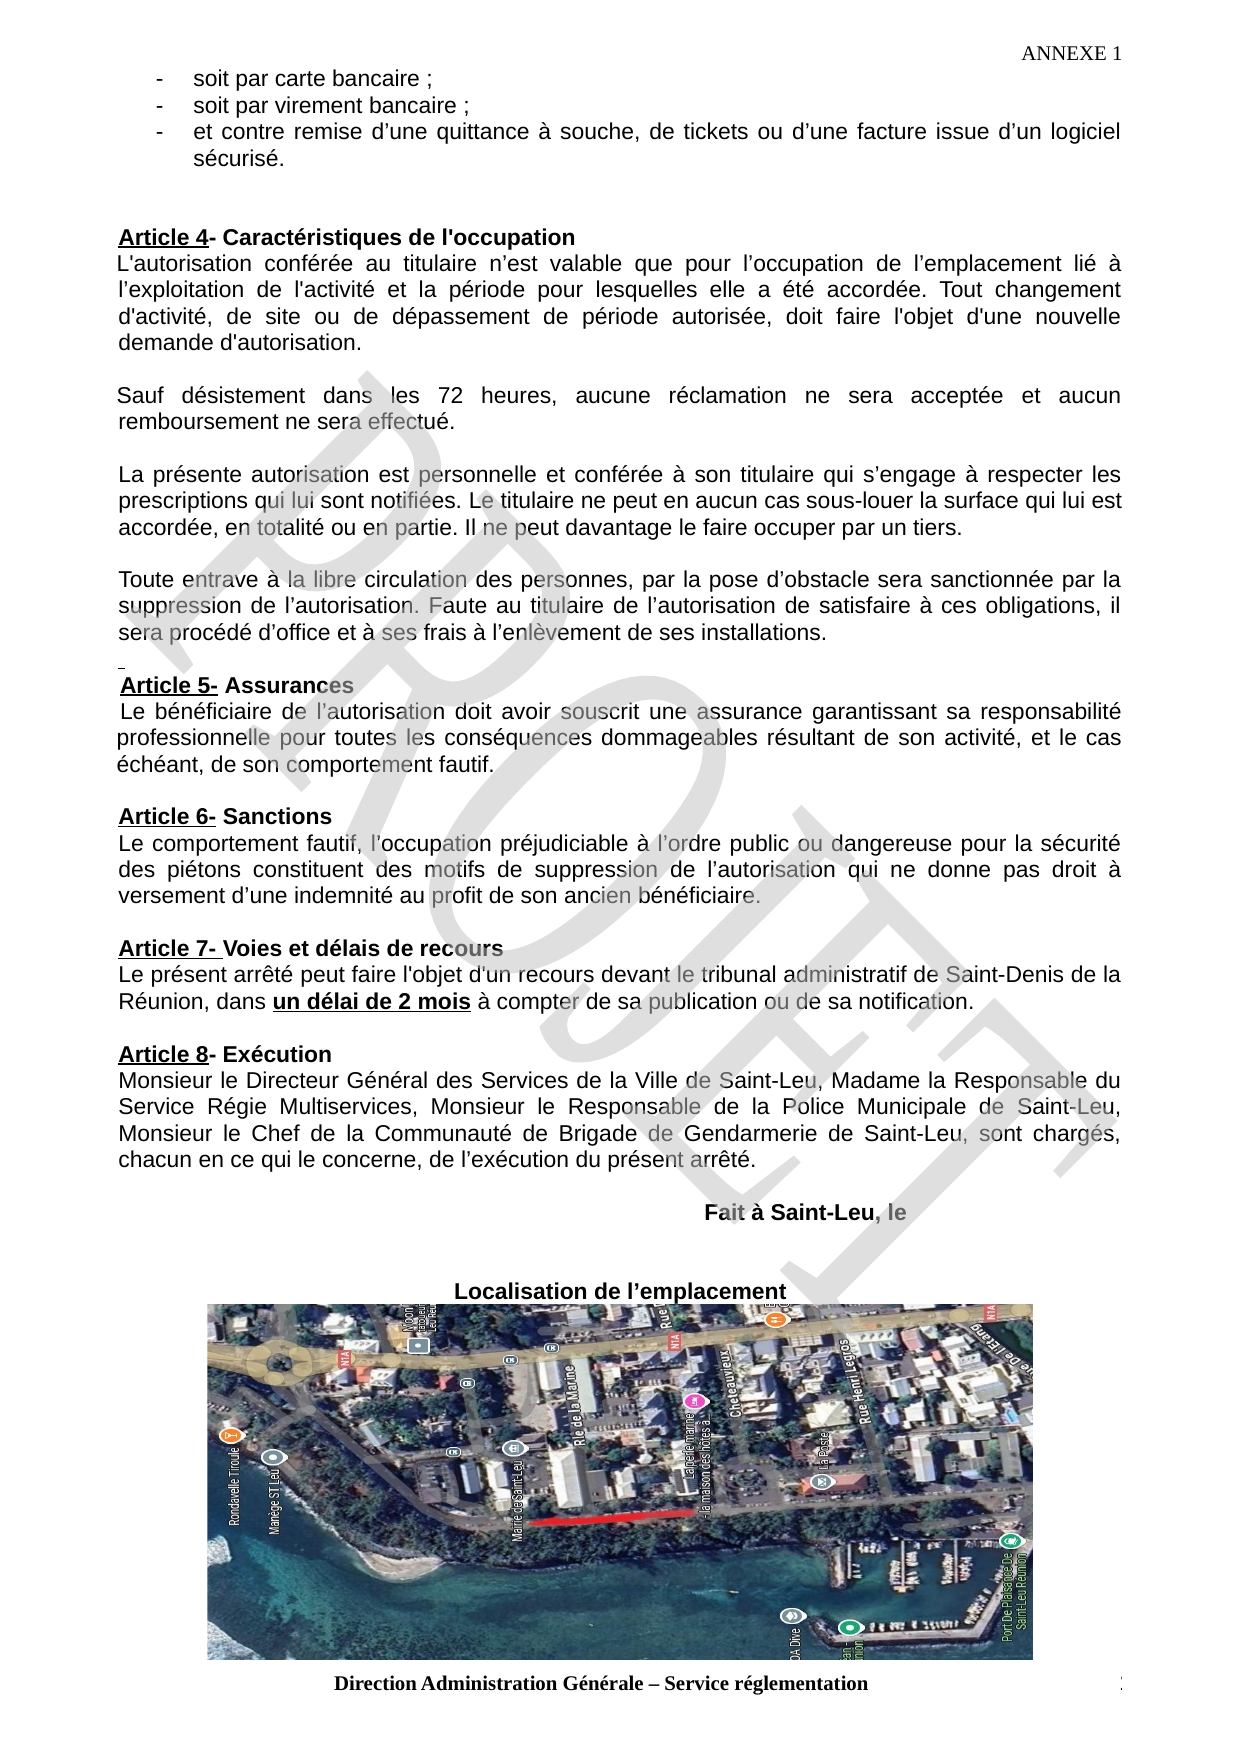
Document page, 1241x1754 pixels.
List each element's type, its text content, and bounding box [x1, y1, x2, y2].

text [486, 803, 681, 830]
text Le présent arrêté peut faire l'objet d'un recours devant le tribunal administratif de Saint-Denis de la Réunion, dans un délai de 2 mois à compter de sa publication ou de sa notification. [670, 961, 809, 1014]
text Le comportement fautif, l’occupation préjudiciable à l’ordre public ou dangereuse pour la sécurité des piétons constituent des motifs de suppression de l’autorisation qui ne donne pas droit à versement d’une indemnité au profit de son ancien bénéficiaire. [828, 830, 1122, 909]
text Article 5- Assurances [491, 672, 1122, 698]
text Toute entrave à la libre circulation des personnes, par la pose d’obstacle sera sanctionnée par la suppression de l’autorisation. Faute au titulaire de l’autorisation de satisfaire à ces obligations, il sera procédé d’office et à ses frais à l’enlèvement de ses installations. [408, 566, 541, 645]
text Article 6- Sanctions [118, 803, 359, 830]
text Fait à Saint-Leu, le [736, 1199, 894, 1225]
text La présente autorisation est personnelle et conférée à son titulaire qui s’engage à respecter les prescriptions qui lui sont notifiées. Le titulaire ne peut en aucun cas sous-louer la surface qui lui est accordée, en totalité ou en partie. Il ne peut davantage le faire occuper par un tiers. [275, 461, 414, 540]
text Article 7- Voies et délais de recours [933, 935, 1122, 961]
text Le comportement fautif, l’occupation préjudiciable à l’ordre public ou dangereuse pour la sécurité des piétons constituent des motifs de suppression de l’autorisation qui ne donne pas droit à versement d’une indemnité au profit de son ancien bénéficiaire. [452, 830, 661, 909]
text Localisation de l’emplacement [118, 1278, 812, 1304]
text [700, 803, 1122, 830]
text Fait à Saint-Leu, le [912, 1199, 1122, 1225]
text Le présent arrêté peut faire l'objet d'un recours devant le tribunal administratif de Saint-Denis de la Réunion, dans un délai de 2 mois à compter de sa publication ou de sa notification. [799, 961, 941, 1014]
text Le comportement fautif, l’occupation préjudiciable à l’ordre public ou dangereuse pour la sécurité des piétons constituent des motifs de suppression de l’autorisation qui ne donne pas droit à versement d’une indemnité au profit de son ancien bénéficiaire. [631, 830, 804, 909]
list soit par carte bancaire ; [156, 65, 1122, 92]
text Article 8- Exécution [118, 1041, 729, 1067]
subtitle L'autorisation conférée au titulaire n’est valable que pour l’occupation de l’emplacement lié à l’exploitation de l'activité et la période pour lesquelles elle a été accordée. Tout changement d'activité, de site ou de dépassement de période autorisée, doit faire l'objet d'une nouvelle demande d'autorisation. [116, 250, 1122, 355]
list et contre remise d’une quittance à souche, de tickets ou d’une facture issue d’un logiciel sécurisé. [156, 118, 1122, 171]
text [383, 803, 467, 830]
text Le bénéficiaire de l’autorisation doit avoir souscrit une assurance garantissant sa responsabilité professionnelle pour toutes les conséquences dommageables résultant de son activité, et le cas échéant, de son comportement fautif. [702, 698, 1122, 777]
text Sauf désistement dans les 72 heures, aucune réclamation ne sera acceptée et aucun remboursement ne sera effectué. [116, 382, 369, 434]
text Sauf désistement dans les 72 heures, aucune réclamation ne sera acceptée et aucun remboursement ne sera effectué. [381, 382, 1122, 434]
text [746, 1041, 807, 1067]
text Article 5- Assurances [431, 672, 478, 681]
text Article 7- Voies et délais de recours [467, 935, 545, 950]
text Article 7- Voies et délais de recours [118, 935, 464, 961]
text Le présent arrêté peut faire l'objet d'un recours devant le tribunal administratif de Saint-Denis de la Réunion, dans un délai de 2 mois à compter de sa publication ou de sa notification. [933, 961, 1122, 1014]
text Article 4- Caractéristiques de l'occupation [118, 223, 1122, 250]
text Monsieur le Directeur Général des Services de la Ville de Saint-Leu, Madame la Responsable du Service Régie Multiservices, Monsieur le Responsable de la Police Municipale de Saint-Leu, Monsieur le Chef de la Communauté de Brigade de Gendarmerie de Saint-Leu, sont chargés, chacun en ce qui le concerne, de l’exécution du présent arrêté. [118, 1067, 703, 1172]
text Toute entrave à la libre circulation des personnes, par la pose d’obstacle sera sanctionnée par la suppression de l’autorisation. Faute au titulaire de l’autorisation de satisfaire à ces obligations, il sera procédé d’office et à ses frais à l’enlèvement de ses installations. [118, 566, 206, 645]
text Monsieur le Directeur Général des Services de la Ville de Saint-Leu, Madame la Responsable du Service Régie Multiservices, Monsieur le Responsable de la Police Municipale de Saint-Leu, Monsieur le Chef de la Communauté de Brigade de Gendarmerie de Saint-Leu, sont chargés, chacun en ce qui le concerne, de l’exécution du présent arrêté. [678, 1067, 1026, 1172]
text Le présent arrêté peut faire l'objet d'un recours devant le tribunal administratif de Saint-Denis de la Réunion, dans un délai de 2 mois à compter de sa publication ou de sa notification. [118, 961, 680, 1014]
text [838, 1278, 1122, 1304]
text Le comportement fautif, l’occupation préjudiciable à l’ordre public ou dangereuse pour la sécurité des piétons constituent des motifs de suppression de l’autorisation qui ne donne pas droit à versement d’une indemnité au profit de son ancien bénéficiaire. [118, 830, 449, 909]
text Le bénéficiaire de l’autorisation doit avoir souscrit une assurance garantissant sa responsabilité professionnelle pour toutes les conséquences dommageables résultant de son activité, et le cas échéant, de son comportement fautif. [296, 698, 407, 777]
text Article 7- Voies et délais de recours [723, 935, 835, 961]
text Article 7- Voies et délais de recours [559, 935, 706, 961]
text [1039, 1041, 1122, 1067]
text Monsieur le Directeur Général des Services de la Ville de Saint-Leu, Madame la Responsable du Service Régie Multiservices, Monsieur le Responsable de la Police Municipale de Saint-Leu, Monsieur le Chef de la Communauté de Brigade de Gendarmerie de Saint-Leu, sont chargés, chacun en ce qui le concerne, de l’exécution du présent arrêté. [965, 1088, 1087, 1172]
text Article 5- Assurances [116, 672, 337, 698]
text Article 5- Assurances [355, 672, 411, 698]
list soit par virement bancaire ; [156, 92, 1122, 118]
text Toute entrave à la libre circulation des personnes, par la pose d’obstacle sera sanctionnée par la suppression de l’autorisation. Faute au titulaire de l’autorisation de satisfaire à ces obligations, il sera procédé d’office et à ses frais à l’enlèvement de ses installations. [179, 566, 443, 645]
text [842, 1041, 1029, 1067]
text Le bénéficiaire de l’autorisation doit avoir souscrit une assurance garantissant sa responsabilité professionnelle pour toutes les conséquences dommageables résultant de son activité, et le cas échéant, de son comportement fautif. [534, 700, 702, 777]
text Toute entrave à la libre circulation des personnes, par la pose d’obstacle sera sanctionnée par la suppression de l’autorisation. Faute au titulaire de l’autorisation de satisfaire à ces obligations, il sera procédé d’office et à ses frais à l’enlèvement de ses installations. [552, 566, 1122, 645]
text Fait à Saint-Leu, le [118, 1199, 733, 1225]
text [816, 1041, 848, 1056]
text Le bénéficiaire de l’autorisation doit avoir souscrit une assurance garantissant sa responsabilité professionnelle pour toutes les conséquences dommageables résultant de son activité, et le cas échéant, de son comportement fautif. [116, 698, 311, 777]
text La présente autorisation est personnelle et conférée à son titulaire qui s’engage à respecter les prescriptions qui lui sont notifiées. Le titulaire ne peut en aucun cas sous-louer la surface qui lui est accordée, en totalité ou en partie. Il ne peut davantage le faire occuper par un tiers. [407, 461, 1122, 540]
text La présente autorisation est personnelle et conférée à son titulaire qui s’engage à respecter les prescriptions qui lui sont notifiées. Le titulaire ne peut en aucun cas sous-louer la surface qui lui est accordée, en totalité ou en partie. Il ne peut davantage le faire occuper par un tiers. [118, 461, 311, 540]
text Le bénéficiaire de l’autorisation doit avoir souscrit une assurance garantissant sa responsabilité professionnelle pour toutes les conséquences dommageables résultant de son activité, et le cas échéant, de son comportement fautif. [406, 698, 578, 777]
text Article 7- Voies et délais de recours [852, 935, 923, 961]
